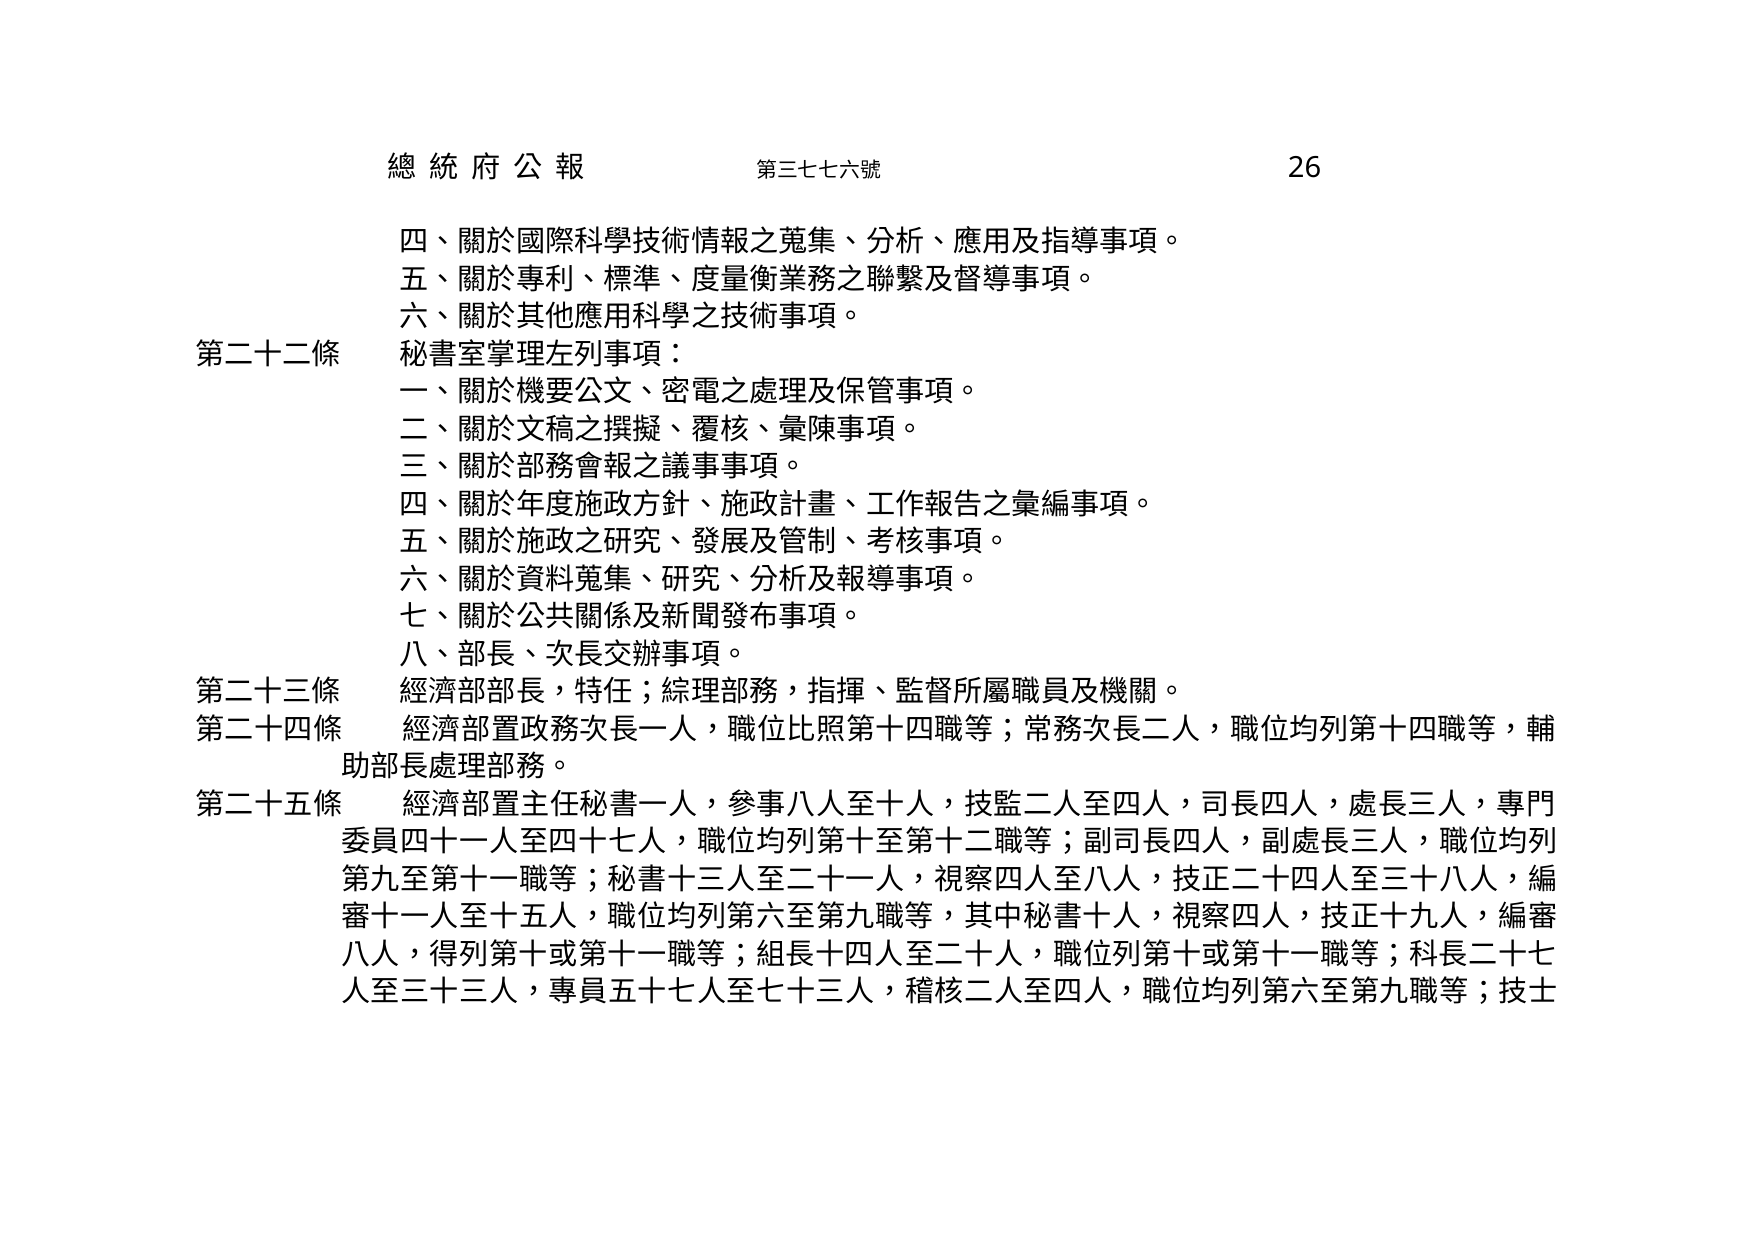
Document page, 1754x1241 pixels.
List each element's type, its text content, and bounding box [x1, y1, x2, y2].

text 一、關於機要公文、密電之處理及保管事項。 [399, 372, 1559, 409]
text 第二十四條 經濟部置政務次長一人，職位比照第十四職等；常務次長二人，職位均列第十四職等，輔助部長處理部務。 [195, 709, 1559, 784]
text 第二十五條 經濟部置主任秘書一人，參事八人至十人，技監二人至四人，司長四人，處長三人，專門委員四十一人至四十七人，職位均列第十至第十二職等；副司長四人，副處長三人，職位均列第九至第十一職等；秘書十三人至二十一人，視察四人至八人，技正二十四人至三十八人，編審十一人至十五人，職位均列第六至第九職等，其中秘書十人，視察四人，技正十九人，編審八人，得列第十或第十一職等；組長十四人至二十人，職位列第十或第十一職等；科長二十七人至三十三人，專員五十七人至七十三人，稽核二人至四人，職位均列第六至第九職等；技士 [195, 784, 1559, 1009]
text 二、關於文稿之撰擬、覆核、彙陳事項。 [399, 409, 1559, 447]
text 五、關於施政之研究、發展及管制、考核事項。 [399, 522, 1559, 559]
text 五、關於專利、標準、度量衡業務之聯繫及督導事項。 [399, 259, 1559, 297]
text 八、部長、次長交辦事項。 [399, 634, 1559, 672]
text 七、關於公共關係及新聞發布事項。 [399, 597, 1559, 634]
text 六、關於其他應用科學之技術事項。 [399, 297, 1559, 334]
text 三、關於部務會報之議事事項。 [399, 447, 1559, 484]
text 六、關於資料蒐集、研究、分析及報導事項。 [399, 559, 1559, 597]
text 第二十三條 經濟部部長，特任；綜理部務，指揮、監督所屬職員及機關。 [195, 672, 1559, 709]
text 第二十二條 秘書室掌理左列事項： [195, 334, 1559, 372]
text 四、關於年度施政方針、施政計畫、工作報告之彙編事項。 [399, 484, 1559, 522]
text 四、關於國際科學技術情報之蒐集、分析、應用及指導事項。 [399, 222, 1559, 259]
